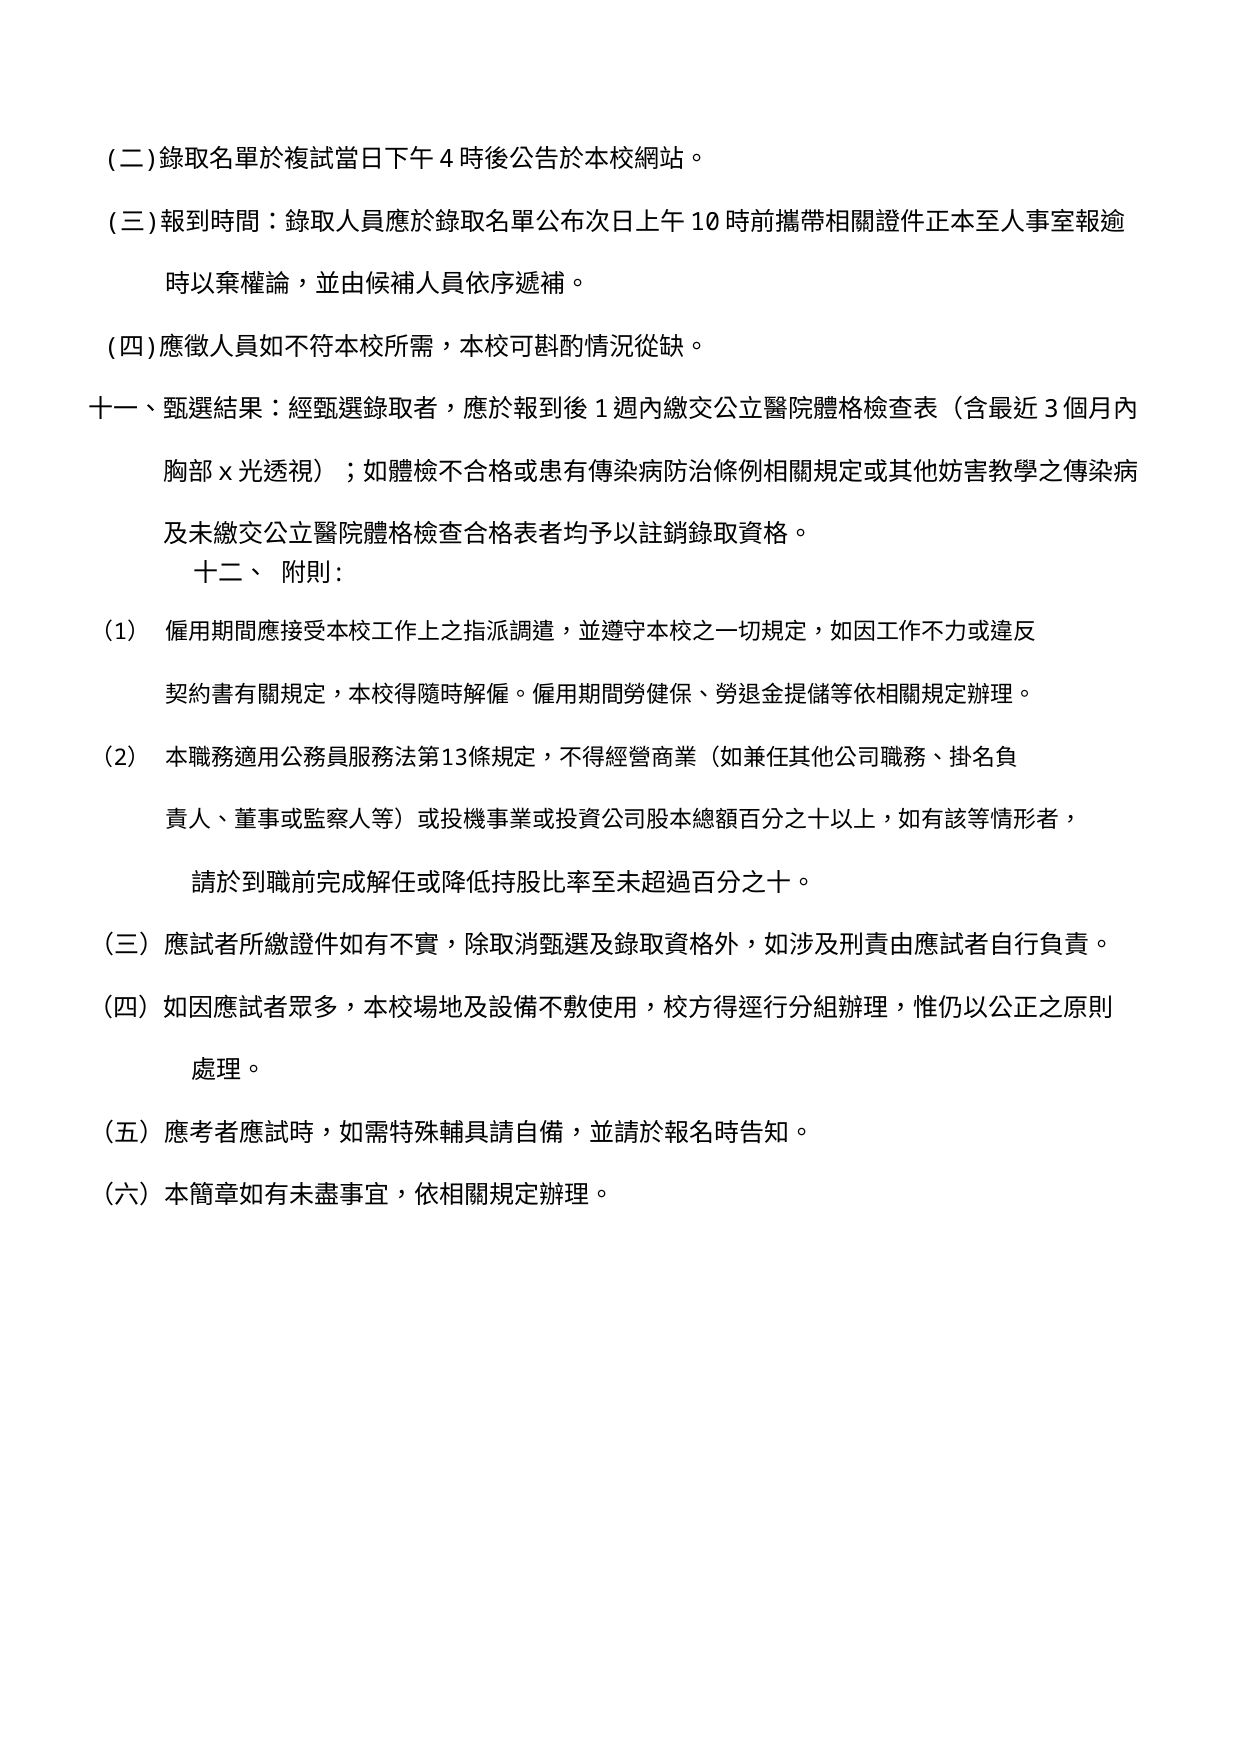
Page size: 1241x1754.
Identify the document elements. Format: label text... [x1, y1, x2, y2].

text 時以棄權論，並由候補人員依序遞補。 [90, 240, 1152, 303]
text 契約書有關規定，本校得隨時解僱。僱用期間勞健保、勞退金提儲等依相關規定辦理。 [165, 651, 1152, 713]
text 十一、甄選結果：經甄選錄取者，應於報到後1週內繳交公立醫院體格檢查表（含最近3個月內胸部ｘ光透視）；如體檢不合格或患有傳染病防治條例相關規定或其他妨害教學之傳染病及未繳交公立醫院體格檢查合格表者均予以註銷錄取資格。 [89, 365, 1152, 553]
list 僱用期間應接受本校工作上之指派調遣，並遵守本校之一切規定，如因工作不力或違反 [90, 588, 1152, 651]
text (二)錄取名單於複試當日下午4時後公告於本校網站。 [74, 115, 1152, 178]
text 十二、 附則: [89, 553, 1142, 588]
text (四)應徵人員如不符本校所需，本校可斟酌情況從缺。 [74, 303, 1152, 365]
text （三）應試者所繳證件如有不實，除取消甄選及錄取資格外，如涉及刑責由應試者自行負責。 [74, 901, 1152, 963]
text （四）如因應試者眾多，本校場地及設備不敷使用，校方得逕行分組辦理，惟仍以公正之原則 [89, 963, 1152, 1026]
text 責人、董事或監察人等）或投機事業或投資公司股本總額百分之十以上，如有該等情形者， [165, 776, 1152, 838]
text (三)報到時間：錄取人員應於錄取名單公布次日上午10時前攜帶相關證件正本至人事室報逾 [90, 178, 1152, 240]
text 處理。 [101, 1026, 1152, 1088]
text （五）應考者應試時，如需特殊輔具請自備，並請於報名時告知。 [74, 1088, 1152, 1151]
text 請於到職前完成解任或降低持股比率至未超過百分之十。 [101, 838, 1152, 901]
list 本職務適用公務員服務法第13條規定，不得經營商業（如兼任其他公司職務、掛名負 [90, 713, 1152, 776]
text （六）本簡章如有未盡事宜，依相關規定辦理。 [74, 1151, 1152, 1213]
